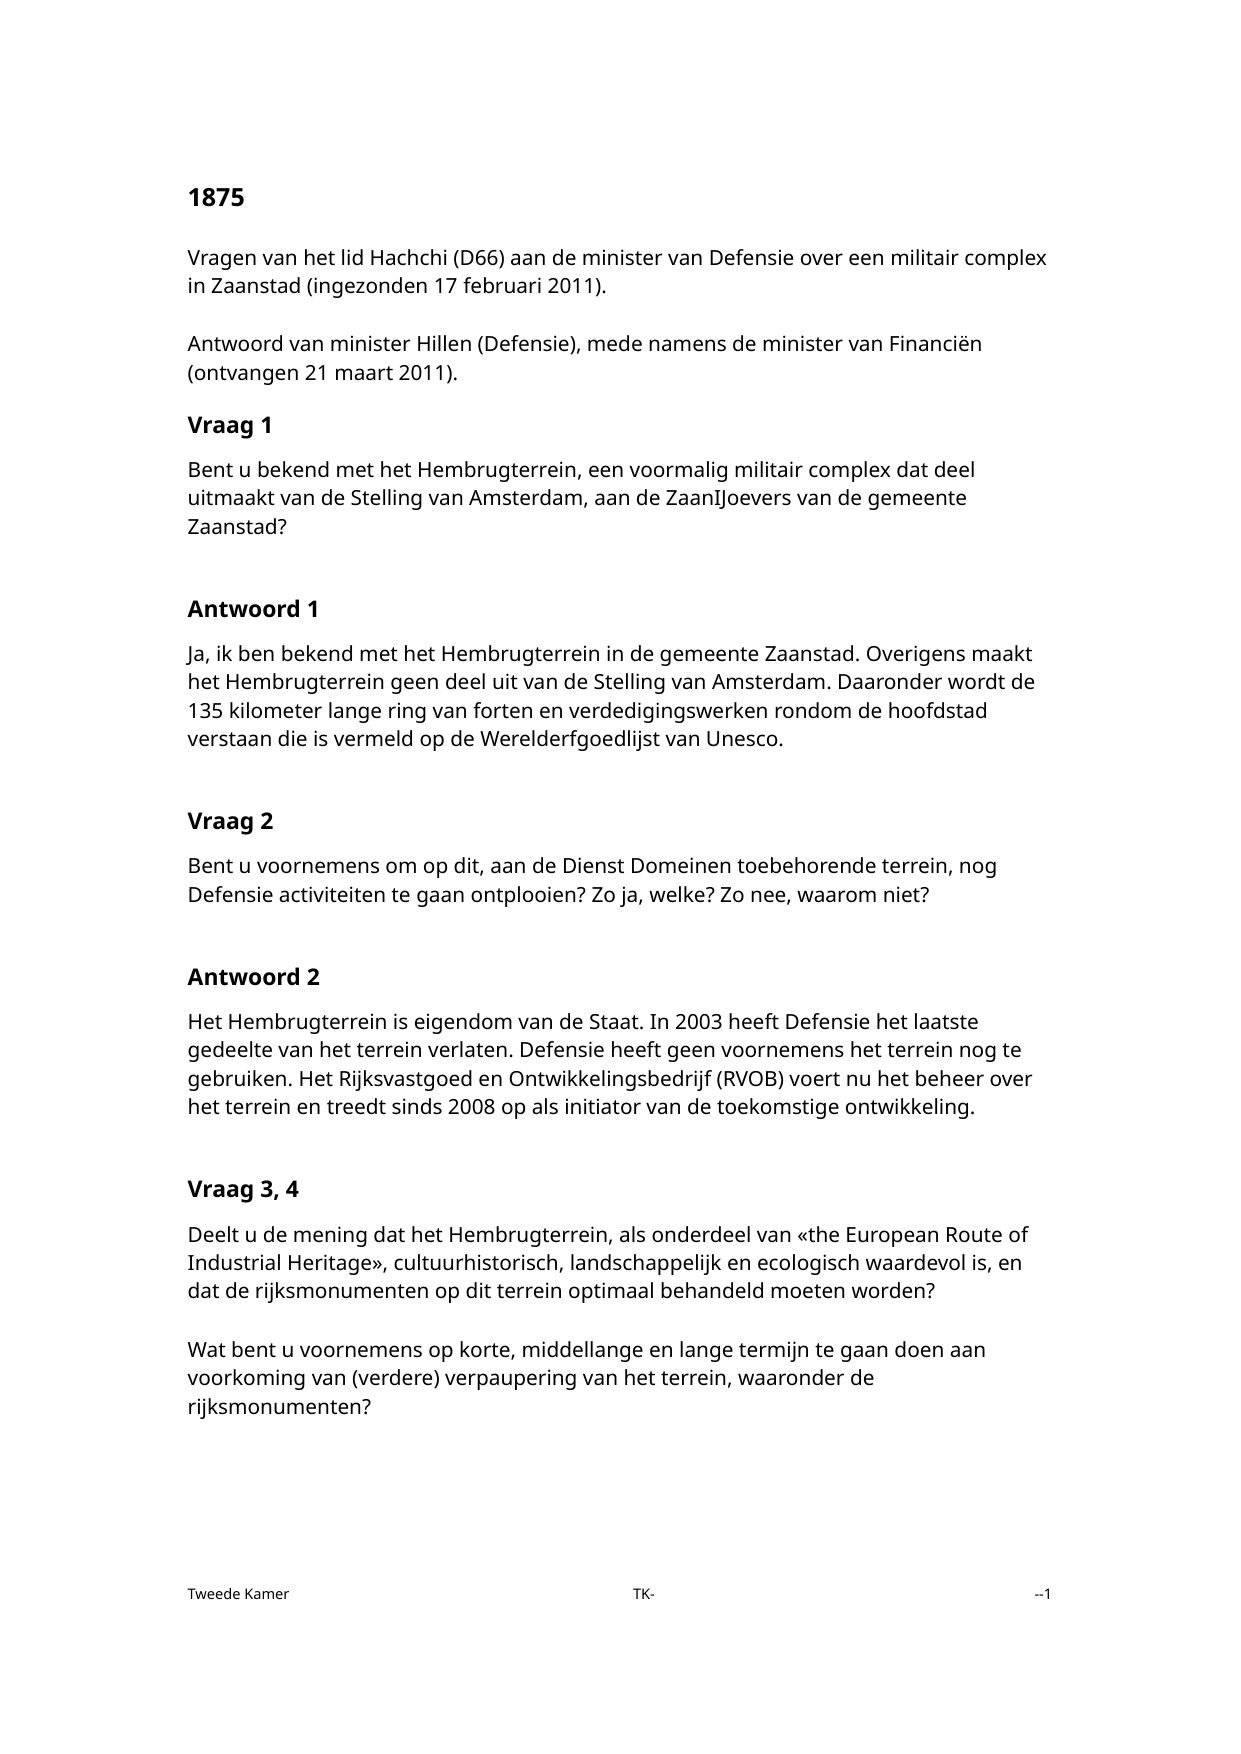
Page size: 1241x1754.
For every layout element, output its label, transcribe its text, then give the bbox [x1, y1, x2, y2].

subtitle Vraag 1 [187, 409, 1053, 440]
text Antwoord van minister Hillen (Defensie), mede namens de minister van Financiën (ontvangen 21 maart 2011). [187, 329, 1053, 386]
subtitle Vraag 2 [187, 805, 1053, 837]
text Het Hembrugterrein is eigendom van de Staat. In 2003 heeft Defensie het laatste gedeelte van het terrein verlaten. Defensie heeft geen voornemens het terrein nog te gebruiken. Het Rijksvastgoed en Ontwikkelingsbedrijf (RVOB) voert nu het beheer over het terrein en treedt sinds 2008 op als initiator van de toekomstige ontwikkeling. [187, 1007, 1053, 1121]
text Wat bent u voornemens op korte, middellange en lange termijn te gaan doen aan voorkoming van (verdere) verpaupering van het terrein, waaronder de rijksmonumenten? [187, 1335, 1053, 1420]
text Bent u voornemens om op dit, aan de Dienst Domeinen toebehorende terrein, nog Defensie activiteiten te gaan ontplooien? Zo ja, welke? Zo nee, waarom niet? [187, 852, 1053, 908]
text Deelt u de mening dat het Hembrugterrein, als onderdeel van «the European Route of Industrial Heritage», cultuurhistorisch, landschappelijk en ecologisch waardevol is, en dat de rijksmonumenten op dit terrein optimaal behandeld moeten worden? [187, 1220, 1053, 1305]
text 1875 [187, 179, 1053, 213]
text Vragen van het lid Hachchi (D66) aan de minister van Defensie over een militair complex in Zaanstad (ingezonden 17 februari 2011). [187, 243, 1053, 300]
subtitle Antwoord 1 [187, 593, 1053, 624]
subtitle Antwoord 2 [187, 961, 1053, 992]
text Bent u bekend met het Hembrugterrein, een voormalig militair complex dat deel uitmaakt van de Stelling van Amsterdam, aan de ZaanIJoevers van de gemeente Zaanstad? [187, 455, 1053, 540]
subtitle Vraag 3, 4 [187, 1173, 1053, 1205]
text Ja, ik ben bekend met het Hembrugterrein in de gemeente Zaanstad. Overigens maakt het Hembrugterrein geen deel uit van de Stelling van Amsterdam. Daaronder wordt de 135 kilometer lange ring van forten en verdedigingswerken rondom de hoofdstad verstaan die is vermeld op de Werelderfgoedlijst van Unesco. [187, 639, 1053, 753]
